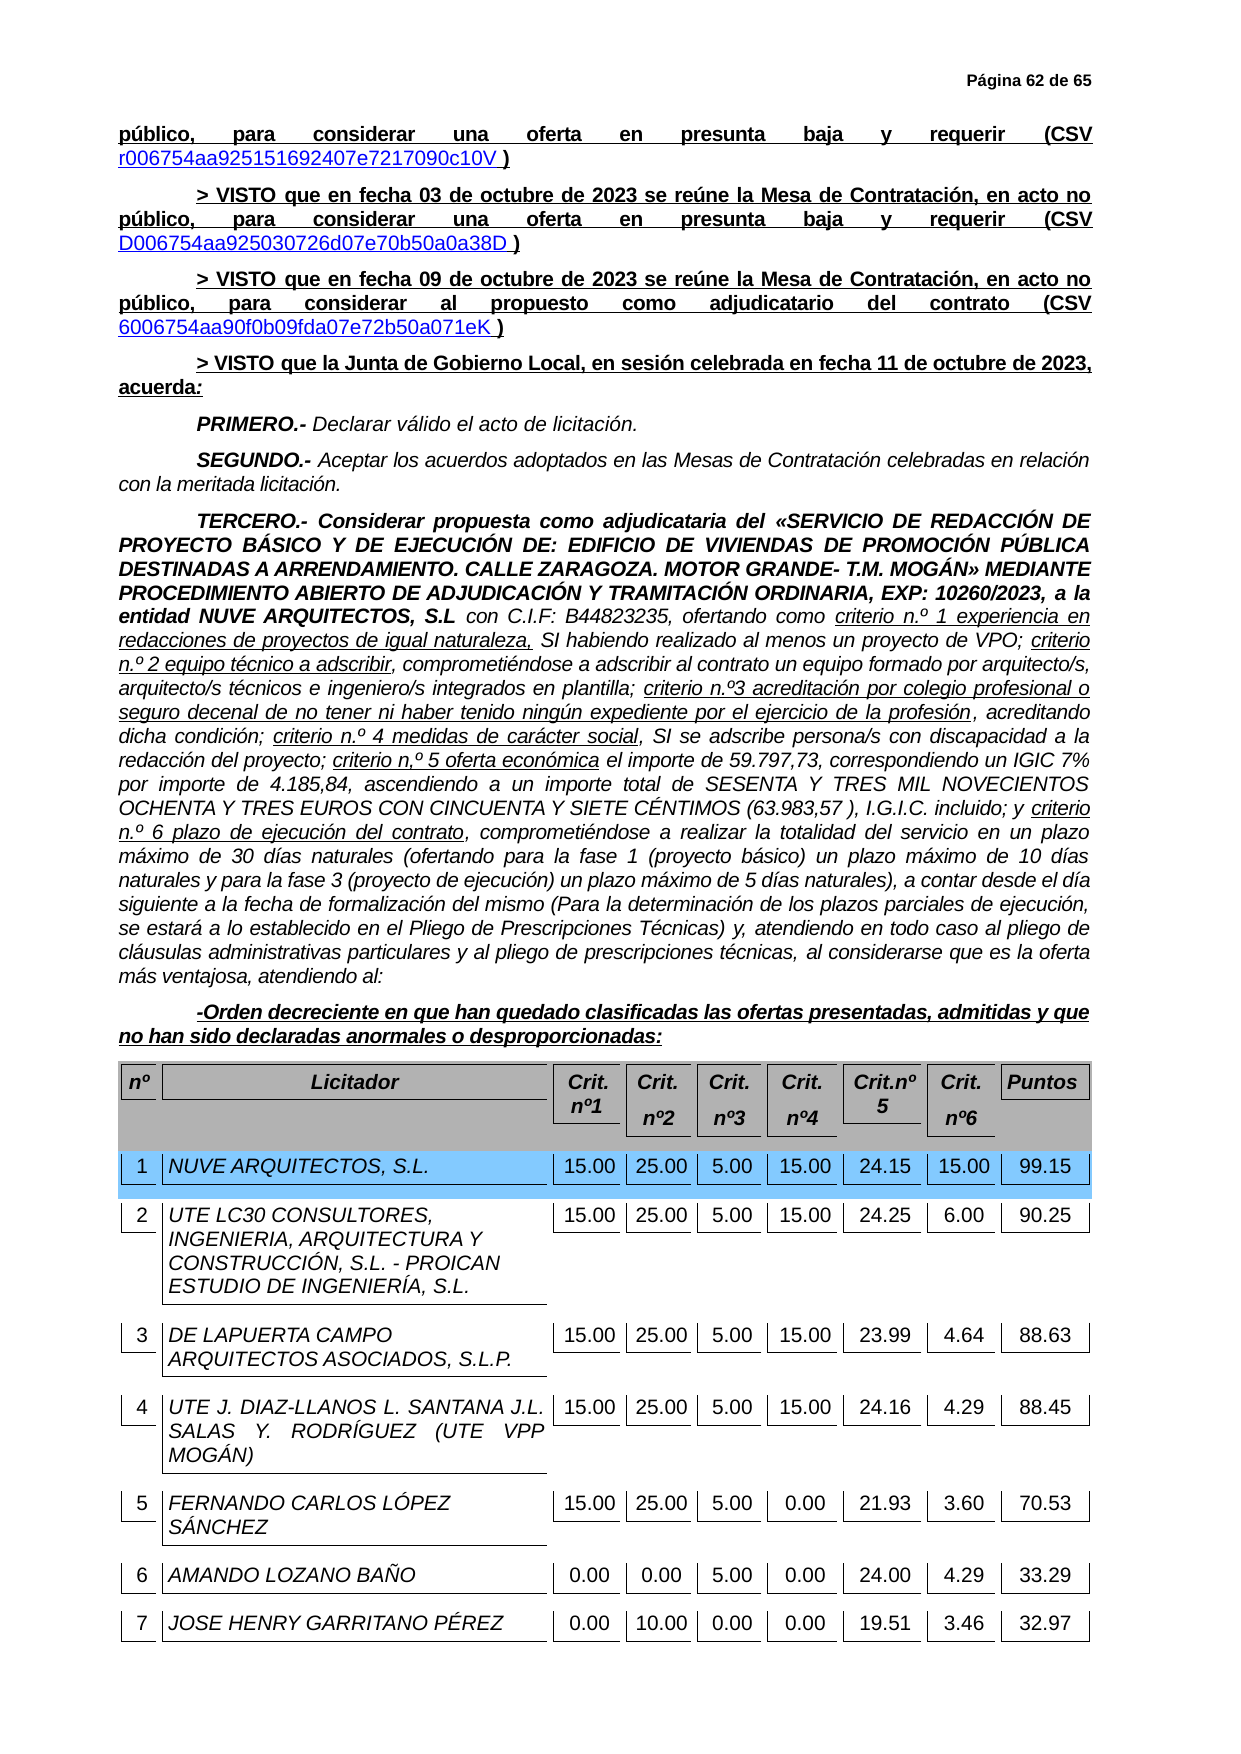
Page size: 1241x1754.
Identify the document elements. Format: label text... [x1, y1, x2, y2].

table_cell 0,00 [764, 1560, 840, 1608]
table_cell 15,00 [764, 1320, 840, 1392]
table_cell 15,00 [764, 1151, 840, 1199]
table_cell 0,00 [694, 1608, 764, 1657]
table_cell 10,00 [623, 1608, 694, 1657]
table_cell 24,00 [840, 1560, 924, 1608]
table_cell 0,00 [764, 1608, 840, 1657]
table_cell 15,00 [550, 1320, 623, 1392]
table_cell 6,00 [924, 1200, 998, 1319]
table_cell 24,25 [840, 1200, 924, 1319]
table_cell 24,15 [840, 1151, 924, 1199]
table_cell UTE J. DIAZ-LLANOS L. SANTANA J.L. SALAS Y. RODRÍGUEZ (UTE VPP MOGÁN) [159, 1392, 550, 1488]
table_cell 5,00 [694, 1320, 764, 1392]
text -Orden decreciente en que han quedado clasificadas las ofertas presentadas, admitidas y que no han sido declaradas anormales o desproporcionadas: [118, 1000, 1092, 1048]
table_cell 2 [118, 1200, 159, 1319]
table_cell 21,93 [840, 1488, 924, 1560]
table_cell 25,00 [623, 1488, 694, 1560]
table_cell 5,00 [694, 1392, 764, 1488]
table_cell 90,25 [998, 1200, 1092, 1319]
table_cell 88,45 [998, 1392, 1092, 1488]
table_cell 15,00 [764, 1392, 840, 1488]
table_cell 23,99 [840, 1320, 924, 1392]
table_cell 0,00 [550, 1560, 623, 1608]
table_cell FERNANDO CARLOS LÓPEZ SÁNCHEZ [159, 1488, 550, 1560]
table_cell 24,16 [840, 1392, 924, 1488]
table_cell 5,00 [694, 1151, 764, 1199]
table_header Crit.nº5 [840, 1061, 924, 1151]
table_cell 4,29 [924, 1560, 998, 1608]
table_cell 5 [118, 1488, 159, 1560]
table_cell 1 [118, 1151, 159, 1199]
table_header Crit. nº4 [764, 1061, 840, 1151]
text SEGUNDO.- Aceptar los acuerdos adoptados en las Mesas de Contratación celebradas en relación con la meritada licitación. [118, 448, 1092, 496]
table_header Puntos [998, 1061, 1092, 1151]
text > VISTO que en fecha 03 de octubre de 2023 se reúne la Mesa de Contratación, en acto no público, para considerar una oferta en presunta baja y requerir (CSV [118, 182, 1092, 227]
table_cell DE LAPUERTA CAMPO ARQUITECTOS ASOCIADOS, S.L.P. [159, 1320, 550, 1392]
table_header nº [118, 1061, 159, 1151]
table_cell 33,29 [998, 1560, 1092, 1608]
table_cell 3,60 [924, 1488, 998, 1560]
table_cell 0,00 [623, 1560, 694, 1608]
table_cell 25,00 [623, 1200, 694, 1319]
table_cell 3,46 [924, 1608, 998, 1657]
table_cell AMANDO LOZANO BAÑO [159, 1560, 550, 1608]
table_cell NUVE ARQUITECTOS, S.L. [159, 1151, 550, 1199]
text público, para considerar una oferta en presunta baja y requerir (CSV [118, 122, 1092, 143]
table_cell 3 [118, 1320, 159, 1392]
table_cell 5,00 [694, 1200, 764, 1319]
table_cell 4 [118, 1392, 159, 1488]
table_header Crit. nº6 [924, 1061, 998, 1151]
table_cell 6 [118, 1560, 159, 1608]
text PRIMERO.- Declarar válido el acto de licitación. [118, 412, 1092, 436]
table_cell 25,00 [623, 1151, 694, 1199]
table_cell 15,00 [764, 1200, 840, 1319]
table_cell 15,00 [550, 1488, 623, 1560]
text > VISTO que en fecha 09 de octubre de 2023 se reúne la Mesa de Contratación, en acto no público, para considerar al propuesto como adjudicatario del contrato (CSV [118, 267, 1092, 312]
table_cell 15,00 [550, 1392, 623, 1488]
text r006754aa925151692407e7217090c10V ) [118, 144, 1092, 170]
text D006754aa925030726d07e70b50a0a38D ) [118, 228, 1092, 254]
table_cell 15,00 [550, 1151, 623, 1199]
table_cell 19,51 [840, 1608, 924, 1657]
table_cell 4,64 [924, 1320, 998, 1392]
table_header Crit. nº2 [623, 1061, 694, 1151]
table_cell 32,97 [998, 1608, 1092, 1657]
text TERCERO.- Considerar propuesta como adjudicataria del «SERVICIO DE REDACCIÓN DE PROYECTO BÁSICO Y DE EJECUCIÓN DE: EDIFICIO DE VIVIENDAS DE PROMOCIÓN PÚBLICA DESTINADAS A ARRENDAMIENTO. CALLE ZARAGOZA. MOTOR GRANDE- T.M. MOGÁN» MEDIANTE PROCEDIMIENTO ABIERTO DE ADJUDICACIÓN Y TRAMITACIÓN ORDINARIA, EXP: 10260/2023, a la entidad NUVE ARQUITECTOS, S.L con C.I.F: B44823235, ofertando como criterio n.º 1 experiencia en redacciones de proyectos de igual naturaleza, SI habiendo realizado al menos un proyecto de VPO; criterio n.º 2 equipo técnico a adscribir, comprometiéndose a adscribir al contrato un equipo formado por arquitecto/s, arquitecto/s técnicos e ingeniero/s integrados en plantilla; criterio n.º3 acreditación por colegio profesional o seguro decenal de no tener ni haber tenido ningún expediente por el ejercicio de la profesión, acreditando dicha condición; criterio n.º 4 medidas de carácter social, SI se adscribe persona/s con discapacidad a la redacción del proyecto; criterio n,º 5 oferta económica el importe de 59.797,73, correspondiendo un IGIC 7% por importe de 4.185,84, ascendiendo a un importe total de SESENTA Y TRES MIL NOVECIENTOS OCHENTA Y TRES EUROS CON CINCUENTA Y SIETE CÉNTIMOS (63.983,57 ), I.G.I.C. incluido; y criterio n.º 6 plazo de ejecución del contrato, comprometiéndose a realizar la totalidad del servicio en un plazo máximo de 30 días naturales (ofertando para la fase 1 (proyecto básico) un plazo máximo de 10 días naturales y para la fase 3 (proyecto de ejecución) un plazo máximo de 5 días naturales), a contar desde el día siguiente a la fecha de formalización del mismo (Para la determinación de los plazos parciales de ejecución, se estará a lo establecido en el Pliego de Prescripciones Técnicas) y, atendiendo en todo caso al pliego de cláusulas administrativas particulares y al pliego de prescripciones técnicas, al considerarse que es la oferta más ventajosa, atendiendo al: [118, 508, 1092, 988]
table_cell 0,00 [764, 1488, 840, 1560]
table_cell 0,00 [550, 1608, 623, 1657]
table_cell 15,00 [550, 1200, 623, 1319]
text 6006754aa90f0b09fda07e72b50a071eK ) [118, 313, 1092, 339]
text > VISTO que la Junta de Gobierno Local, en sesión celebrada en fecha 11 de octubre de 2023, acuerda: [118, 351, 1092, 399]
table_cell 25,00 [623, 1320, 694, 1392]
table_cell 15,00 [924, 1151, 998, 1199]
table_header Crit. nº1 [550, 1061, 623, 1151]
table_cell 5,00 [694, 1560, 764, 1608]
table_cell 25,00 [623, 1392, 694, 1488]
table_cell 99,15 [998, 1151, 1092, 1199]
table_cell 88,63 [998, 1320, 1092, 1392]
table_cell 5,00 [694, 1488, 764, 1560]
table_header Licitador [159, 1061, 550, 1151]
table_cell 70,53 [998, 1488, 1092, 1560]
table_cell 4,29 [924, 1392, 998, 1488]
table_cell 7 [118, 1608, 159, 1657]
table_header Crit. nº3 [694, 1061, 764, 1151]
table_cell JOSE HENRY GARRITANO PÉREZ [159, 1608, 550, 1657]
table_cell UTE LC30 CONSULTORES, INGENIERIA, ARQUITECTURA Y CONSTRUCCIÓN, S.L. - PROICAN ESTUDIO DE INGENIERÍA, S.L. [159, 1200, 550, 1319]
